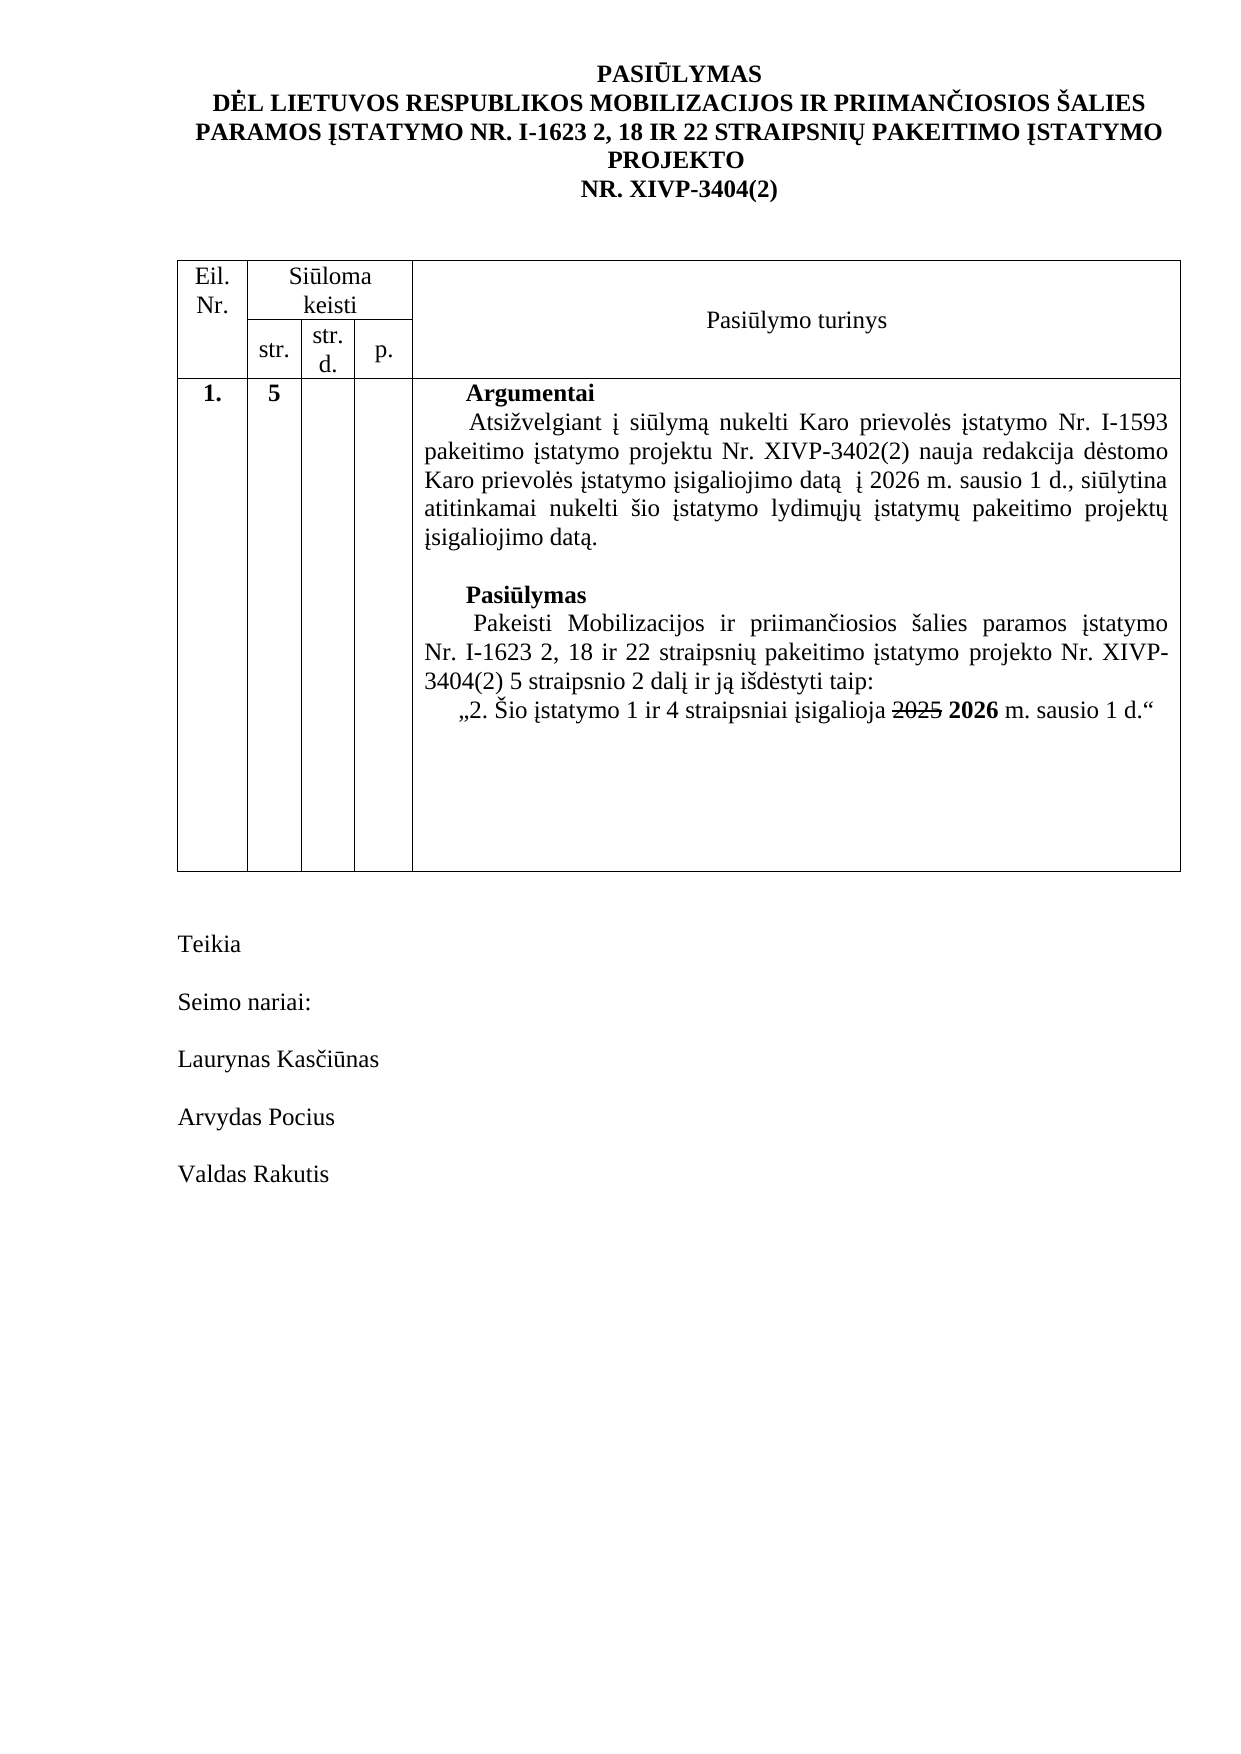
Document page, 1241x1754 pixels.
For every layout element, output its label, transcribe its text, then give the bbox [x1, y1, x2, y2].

text PASIŪLYMAS [177, 59, 1181, 88]
table_header Pasiūlymo turinys [413, 261, 1180, 377]
text Teikia [177, 929, 1181, 958]
table_cell [302, 379, 354, 871]
text Valdas Rakutis [177, 1159, 1181, 1188]
text DĖL LIETUVOS RESPUBLIKOS MOBILIZACIJOS IR PRIIMANČIOSIOS ŠALIES PARAMOS ĮSTATYMO NR. I-1623 2, 18 IR 22 STRAIPSNIŲ PAKEITIMO ĮSTATYMO PROJEKTO [177, 88, 1181, 174]
table_cell p. [355, 320, 412, 377]
table_cell 1. [178, 379, 247, 871]
table_cell str. [248, 320, 301, 377]
table_header Eil. Nr. [178, 261, 247, 377]
table_header Siūloma keisti [248, 261, 412, 319]
table_cell str. d. [302, 320, 354, 377]
text NR. XIVP-3404(2) [177, 174, 1181, 203]
table_cell Argumentai Atsižvelgiant į siūlymą nukelti Karo prievolės įstatymo Nr. I-1593 pakeitimo įstatymo projektu Nr. XIVP-3402(2) nauja redakcija dėstomo Karo prievolės įstatymo įsigaliojimo datą į 2026 m. sausio 1 d., siūlytina atitinkamai nukelti šio įstatymo lydimųjų įstatymų pakeitimo projektų įsigaliojimo datą. Pasiūlymas Pakeisti Mobilizacijos ir priimančiosios šalies paramos įstatymo Nr. I-1623 2, 18 ir 22 straipsnių pakeitimo įstatymo projekto Nr. XIVP-3404(2) 5 straipsnio 2 dalį ir ją išdėstyti taip: „2. Šio įstatymo 1 ir 4 straipsniai įsigalioja 2025 2026 m. sausio 1 d.“ [413, 379, 1180, 871]
table_cell 5 [248, 379, 301, 871]
table_cell [355, 379, 412, 871]
text Arvydas Pocius [177, 1102, 1181, 1131]
text Laurynas Kasčiūnas [177, 1044, 1181, 1073]
text Seimo nariai: [177, 987, 1181, 1016]
